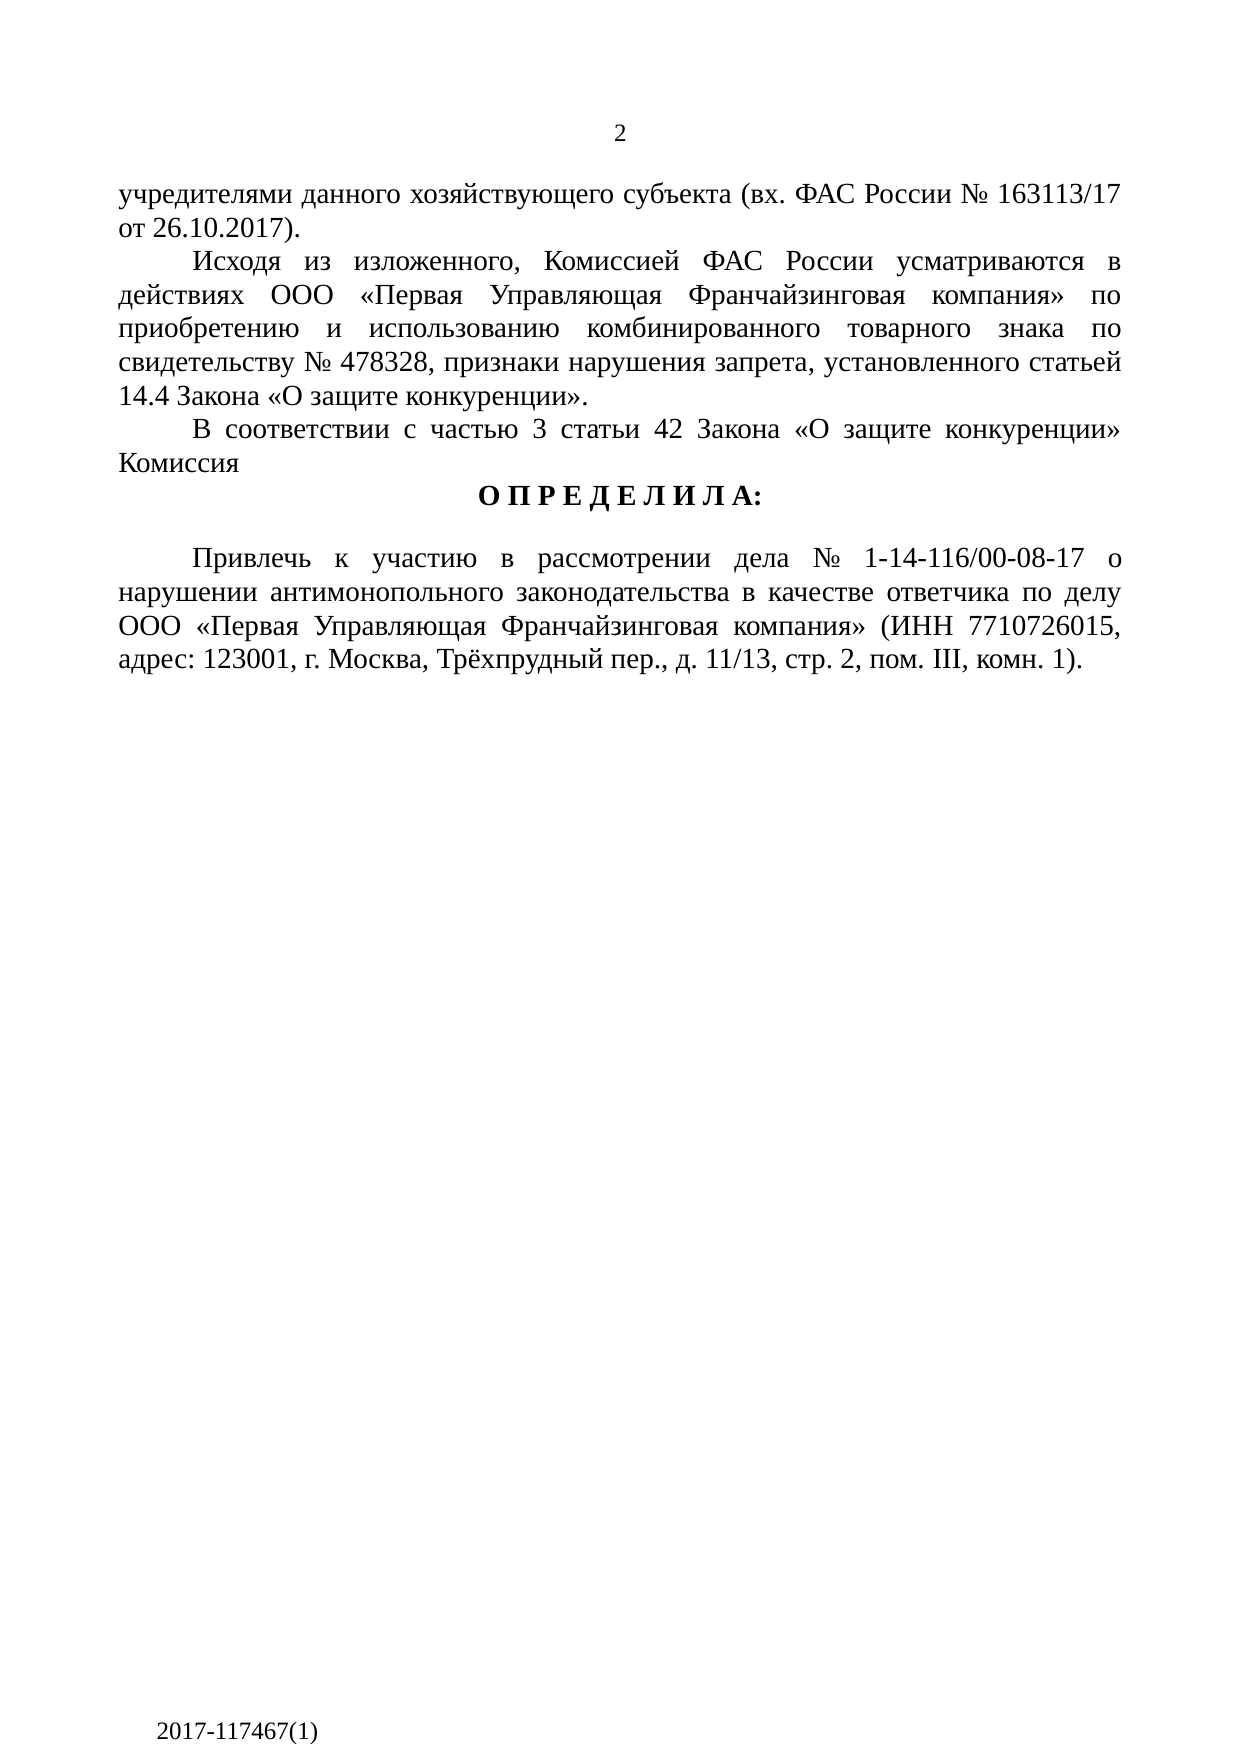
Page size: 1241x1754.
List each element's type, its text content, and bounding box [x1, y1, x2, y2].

text О П Р Е Д Е Л И Л А: [118, 478, 1122, 512]
text Привлечь к участию в рассмотрении дела № 1-14-116/00-08-17 о нарушении антимонопольного законодательства в качестве ответчика по делу ООО «Первая Управляющая Франчайзинговая компания» (ИНН 7710726015, адрес: 123001, г. Москва, Трёхпрудный пер., д. 11/13, стр. 2, пом. III, комн. 1). [118, 541, 1122, 675]
text В соответствии с частью 3 статьи 42 Закона «О защите конкуренции» Комиссия [118, 411, 1122, 478]
text Исходя из изложенного, Комиссией ФАС России усматриваются в действиях ООО «Первая Управляющая Франчайзинговая компания» по приобретению и использованию комбинированного товарного знака по свидетельству № 478328, признаки нарушения запрета, установленного статьей 14.4 Закона «О защите конкуренции». [118, 243, 1122, 411]
text учредителями данного хозяйствующего субъекта (вх. ФАС России № 163113/17 от 26.10.2017). [118, 176, 1122, 243]
